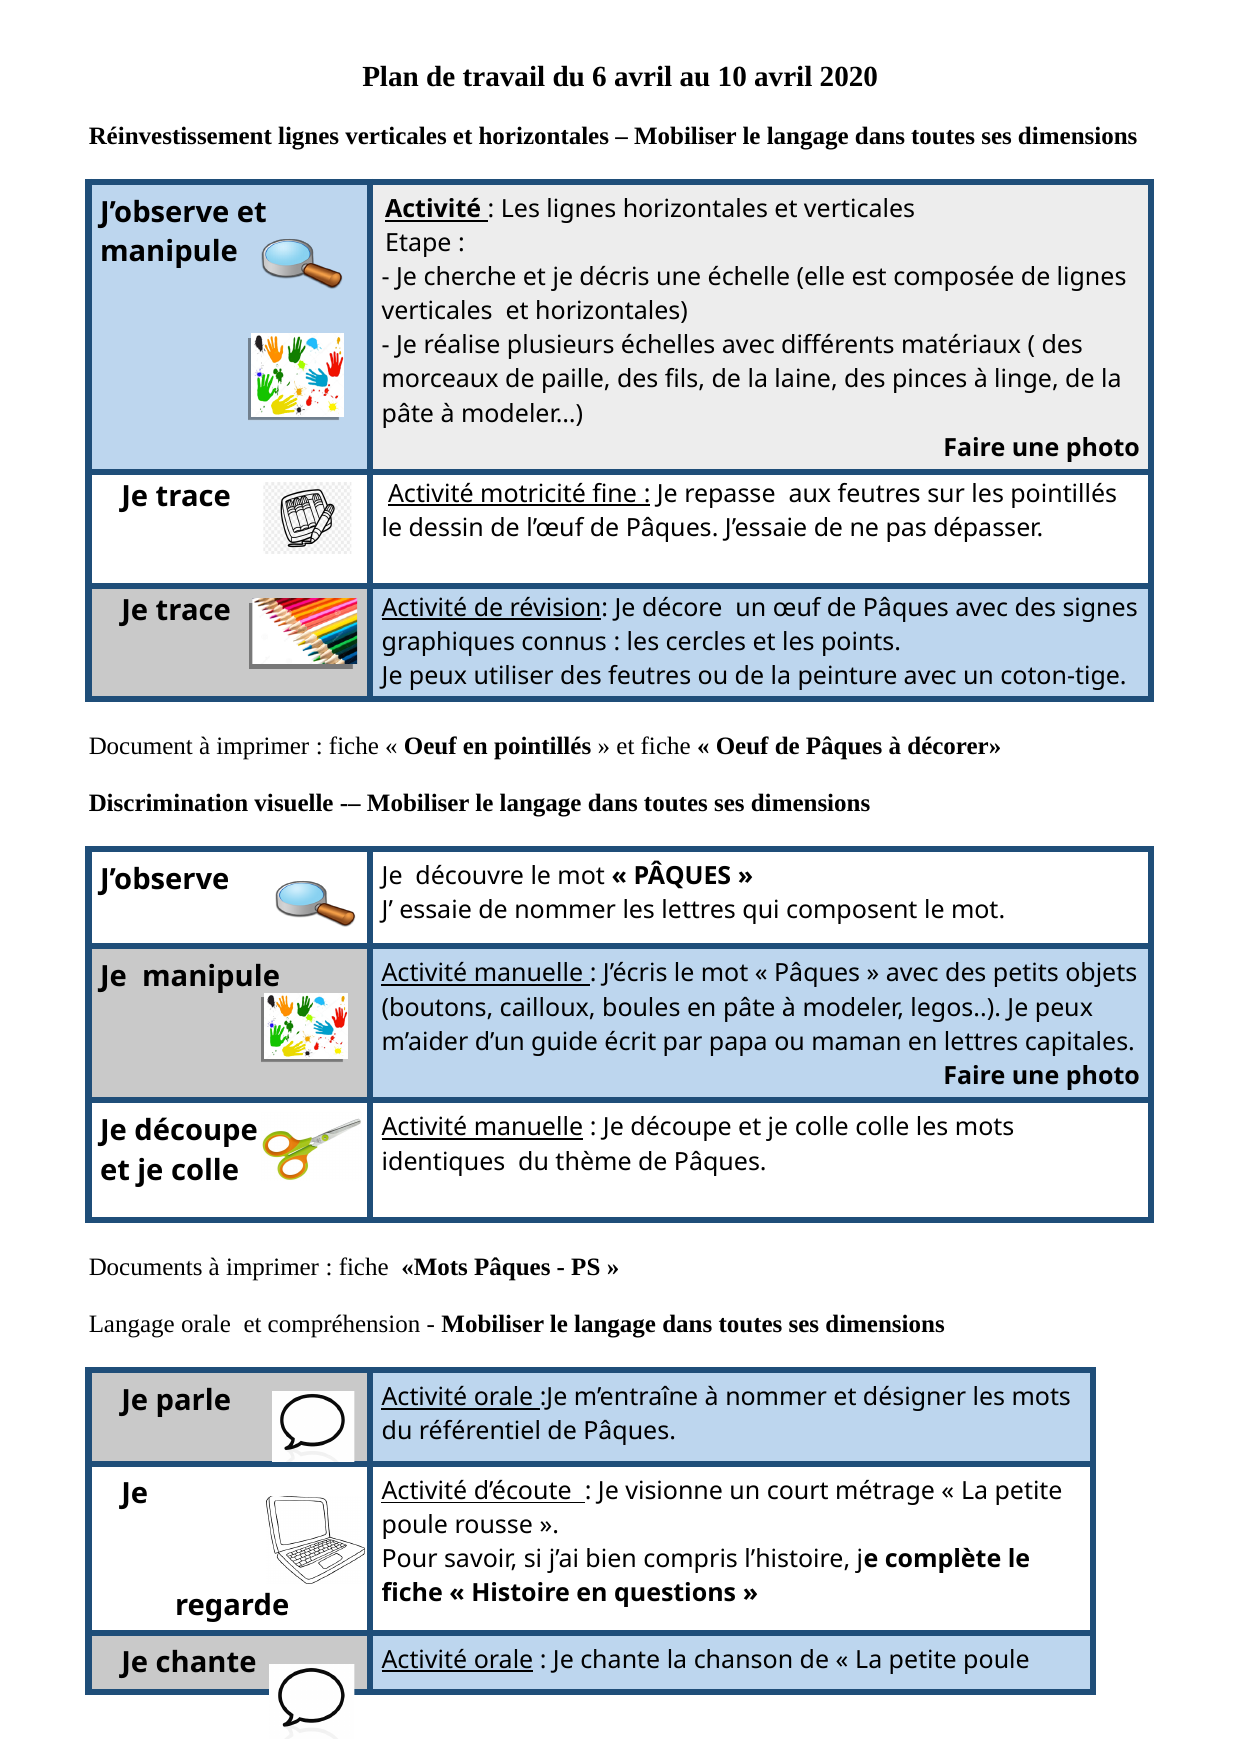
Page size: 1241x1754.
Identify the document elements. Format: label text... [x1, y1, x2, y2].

picture [272, 1391, 355, 1462]
table_header Activité : Les lignes horizontales et verticales Etape : - Je cherche et je décris une échelle (elle est composée de lignes verticales et horizontales) - Je réalise plusieurs échelles avec différents matériaux ( des morceaux de paille, des fils, de la laine, des pinces à linge, de la pâte à modeler…) Faire une photo [373, 185, 1148, 469]
picture [256, 215, 347, 313]
table_cell Activité d’écoute : Je visionne un court métrage « La petite poule rousse ». Pour savoir, si j’ai bien compris l’histoire, je complète le fiche « Histoire en questions » [373, 1467, 1090, 1629]
table_cell Activité motricité fine : Je repasse aux feutres sur les pointillés le dessin de l’œuf de Pâques. J’essaie de ne pas dépasser. [373, 475, 1148, 583]
table_cell Je regarde [92, 1467, 367, 1629]
picture [252, 598, 358, 664]
picture [269, 1664, 355, 1739]
table_cell Activité manuelle : Je découpe et je colle colle les mots identiques du thème de Pâques. [373, 1103, 1148, 1217]
table_header J’observe [92, 852, 367, 943]
table_cell Je découpe et je colle [92, 1103, 367, 1217]
picture [266, 1496, 365, 1584]
picture [270, 859, 360, 949]
text Réinvestissement lignes verticales et horizontales – Mobiliser le langage dans toutes ses dimensions [88, 121, 1152, 150]
picture [261, 1112, 362, 1181]
text Langage orale et compréhension - Mobiliser le langage dans toutes ses dimensions [88, 1309, 1152, 1338]
text Plan de travail du 6 avril au 10 avril 2020 [88, 59, 1152, 93]
text Document à imprimer : fiche « Oeuf en pointillés » et fiche « Oeuf de Pâques à décorer» [88, 731, 1152, 760]
table_cell Je trace [92, 475, 367, 583]
picture [251, 333, 344, 417]
table_header J’observe et manipule [92, 185, 367, 469]
table_cell Je manipule [92, 949, 367, 1097]
table_header Je découvre le mot « PÂQUES » J’ essaie de nommer les lettres qui composent le mot. [373, 852, 1148, 943]
table_cell Activité manuelle : J’écris le mot « Pâques » avec des petits objets (boutons, cailloux, boules en pâte à modeler, legos..). Je peux m’aider d’un guide écrit par papa ou maman en lettres capitales. Faire une photo [373, 949, 1148, 1097]
text Discrimination visuelle -– Mobiliser le langage dans toutes ses dimensions [88, 788, 1152, 817]
picture [264, 993, 348, 1059]
table_header Je parle [92, 1373, 367, 1461]
text Documents à imprimer : fiche «Mots Pâques - PS » [88, 1252, 1152, 1281]
table_header Activité orale :Je m’entraîne à nommer et désigner les mots du référentiel de Pâques. [373, 1373, 1090, 1461]
table_cell Activité orale : Je chante la chanson de « La petite poule [373, 1636, 1090, 1689]
table_cell Activité de révision: Je décore un œuf de Pâques avec des signes graphiques connus : les cercles et les points. Je peux utiliser des feutres ou de la peinture avec un coton-tige. [373, 589, 1148, 696]
picture [263, 482, 352, 554]
table_cell Je trace [92, 589, 367, 696]
table_cell Je chante [92, 1636, 367, 1689]
